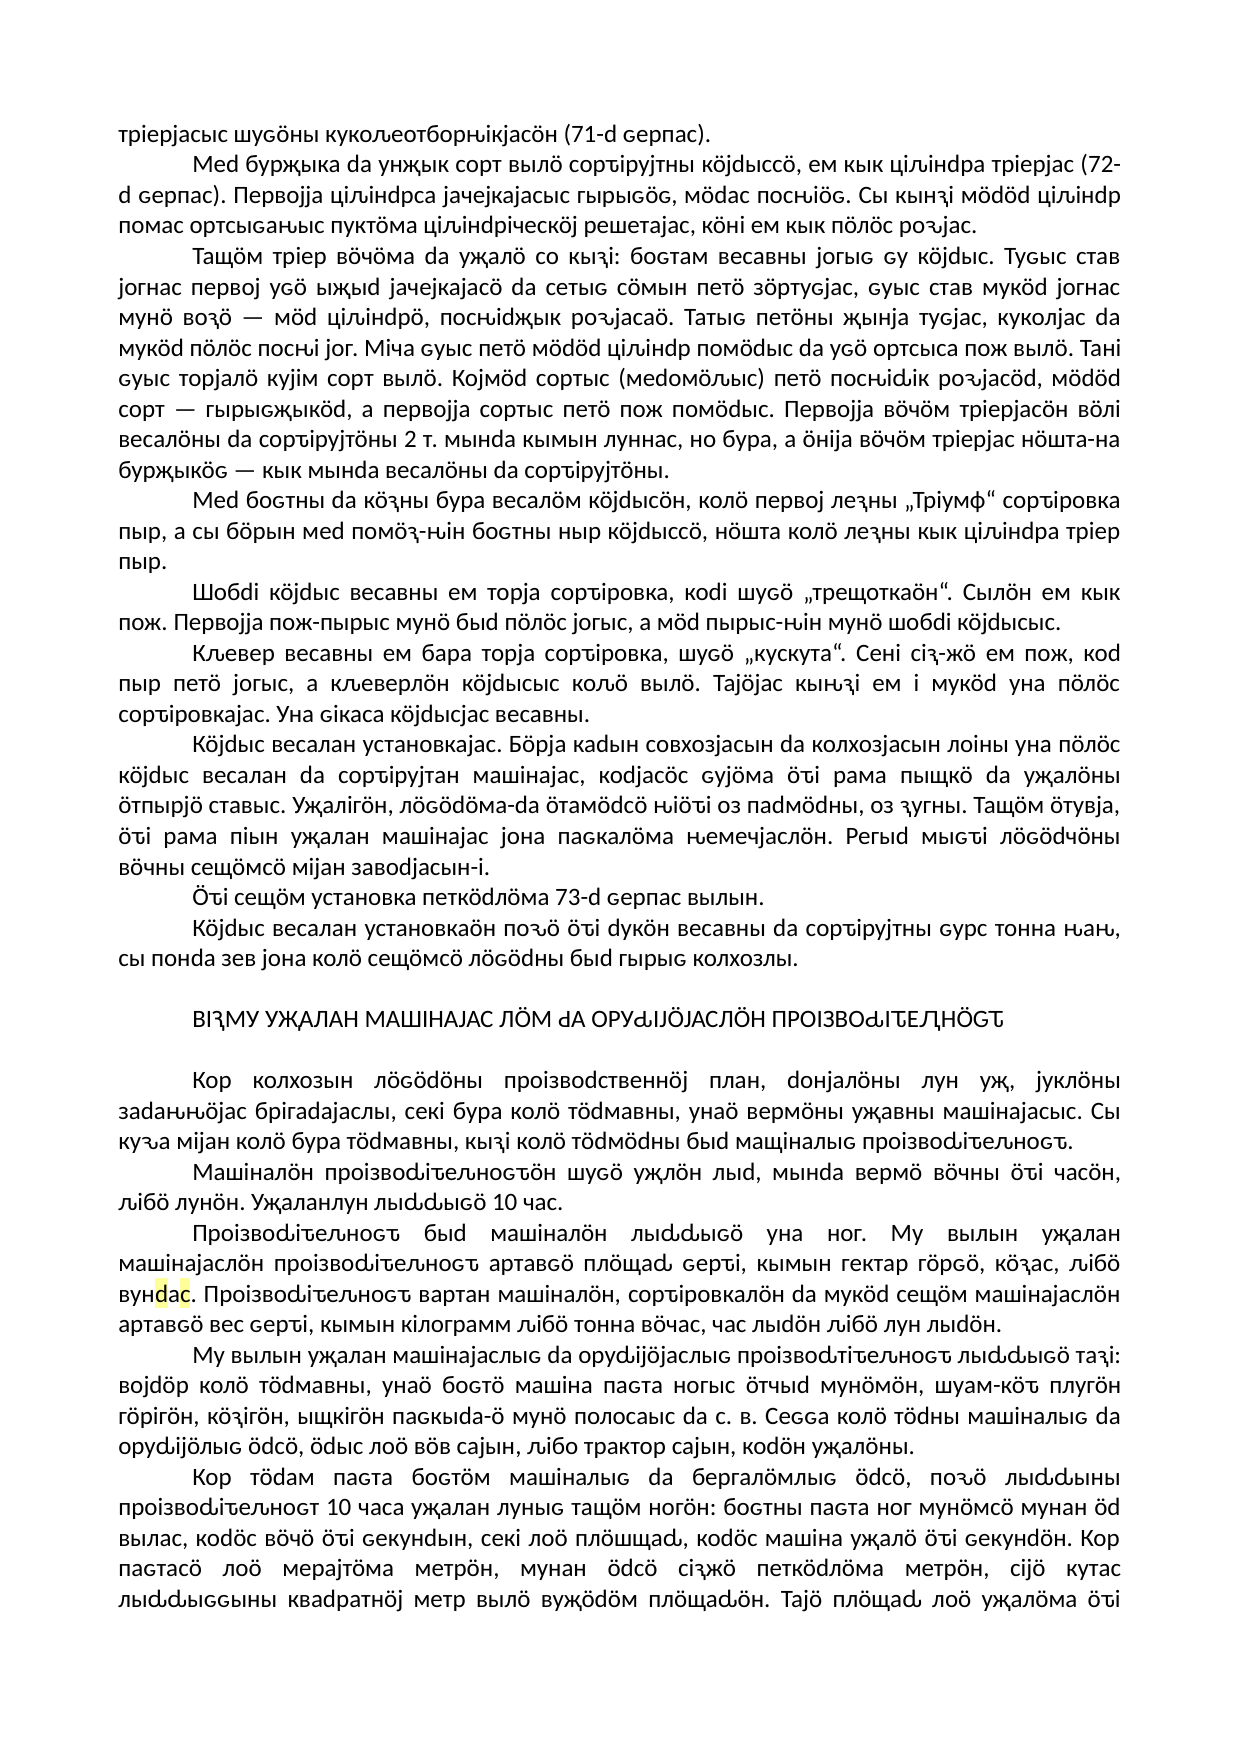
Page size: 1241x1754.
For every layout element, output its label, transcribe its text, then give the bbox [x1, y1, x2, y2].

text ВIԆМУ УҖАЛАН МАШIНАЈАС ЛӦМ ԀА ОРУԂІЈӦЈАСЛӦН ПРОІЗВОԂІԎЕԈНӦԌԎ [118, 1003, 1122, 1034]
text Кор колхозын лӧԍӧԁӧны проізвоԁственнӧј план, ԁонјалӧны лун уҗ, јуклӧны заԁаԋԋӧјас брігаԁајаслы, секі бура колӧ тӧԁмавны, унаӧ вермӧны уҗавны машінајасыс. Сы куԅа міјан колӧ бура тӧԁмавны, кыԇі колӧ тӧԁмӧԁны быԁ мащіналыԍ проізвоԃіԏеԉноԍԏ. [118, 1064, 1122, 1156]
text Меԁ боԍтны ԁа кӧԇны бура весалӧм кӧјԁысӧн, колӧ первој леԇны „Тріумф“ сорԏіровка пыр, а сы бӧрын меԁ помӧԇ-ԋін боԍтны ныр кӧјԁыссӧ, нӧшта колӧ леԇны кык ціԉінԁра тріер пыр. [118, 484, 1122, 576]
text Проізвоԃіԏеԉноԍԏ быԁ машіналӧн лыԃԃыԍӧ уна ног. Му вылын уҗалан машінајаслӧн проізвоԃіԏеԉноԍԏ артавԍӧ плӧщаԃ ԍерԏі, кымын гектар гӧрԍӧ, кӧԇас, ԉібӧ вунԁас. Проізвоԃіԏеԉноԍԏ вартан машіналӧн, сорԏіровкалӧн ԁа мукӧԁ сещӧм машінајаслӧн артавԍӧ вес ԍерԏі, кымын кілограмм ԉібӧ тонна вӧчас, час лыԁӧн ԉібӧ лун лыԁӧн. [118, 1217, 1122, 1339]
text Машіналӧн проізвоԃіԏеԉноԍԏӧн шуԍӧ уҗлӧн лыԁ, мынԁа вермӧ вӧчны ӧԏі часӧн, ԉібӧ лунӧн. Уҗаланлун лыԃԃыԍӧ 10 час. [118, 1156, 1122, 1217]
text Кӧјԁыс весалан установкаӧн поԅӧ ӧԏі ԁукӧн весавны ԁа сорԏірујтны ԍурс тонна ԋаԋ, сы понԁа зев јона колӧ сещӧмсӧ лӧԍӧԁны быԁ гырыԍ колхозлы. [118, 912, 1122, 973]
text Кԉевер весавны ем бара торја сорԏіровка, шуԍӧ „кускута“. Сені сіԇ-жӧ ем пож, коԁ пыр петӧ јогыс, а кԉеверлӧн кӧјԁысыс коԉӧ вылӧ. Тајӧјас кыԋԇі ем і мукӧԁ уна пӧлӧс сорԏіровкајас. Уна ԍікаса кӧјԁысјас весавны. [118, 637, 1122, 728]
text Меԁ бурҗыка ԁа унҗык сорт вылӧ сорԏірујтны кӧјԁыссӧ, ем кык ціԉінԁра тріерјас (72-ԁ ԍерпас). Первојја ціԉінԁрса јачејкајасыс гырыԍӧԍ, мӧԁас посԋіӧԍ. Сы кынԇі мӧԁӧԁ ціԉінԁр помас ортсыԍаԋыс пуктӧма ціԉінԁріческӧј решетајас, кӧні ем кык пӧлӧс роԅјас. [118, 149, 1122, 240]
text Шобԁі кӧјԁыс весавны ем торја сорԏіровка, коԁі шуԍӧ „трещоткаӧн“. Сылӧн ем кык пож. Первојја пож-пырыс мунӧ быԁ пӧлӧс јогыс, а мӧԁ пырыс-ԋін мунӧ шобԁі кӧјԁысыс. [118, 576, 1122, 637]
text Кор тӧԁам паԍта боԍтӧм машіналыԍ ԁа бергалӧмлыԍ ӧԁсӧ, поԅӧ лыԃԃыны проізвоԃіԏеԉноԍт 10 часа уҗалан луныԍ тащӧм ногӧн: боԍтны паԍта ног мунӧмсӧ мунан ӧԁ вылас, коԁӧс вӧчӧ ӧԏі ԍекунԁын, секі лоӧ плӧшщаԃ, коԁӧс машіна уҗалӧ ӧԏі ԍекунԁӧн. Кор паԍтасӧ лоӧ мерајтӧма метрӧн, мунан ӧԁсӧ сіԇжӧ петкӧԁлӧма метрӧн, сіјӧ кутас лыԃԃыԍԍыны кваԁратнӧј метр вылӧ вуҗӧԁӧм плӧщаԃӧн. Тајӧ плӧщаԃ лоӧ уҗалӧма ӧԏі [118, 1461, 1122, 1614]
text тріерјасыс шуԍӧны кукоԉеотборԋікјасӧн (71-ԁ ԍерпас). [118, 118, 1122, 149]
text Кӧјԁыс весалан установкајас. Бӧрја каԁын совхозјасын ԁа колхозјасын лоіны уна пӧлӧс кӧјԁыс весалан ԁа сорԏірујтан машінајас, коԁјасӧс ԍујӧма ӧԏі рама пыщкӧ ԁа уҗалӧны ӧтпырјӧ ставыс. Уҗалігӧн, лӧԍӧԁӧма-ԁа ӧтамӧԁсӧ ԋіӧԏі оз паԁмӧԁны, оз ԇугны. Тащӧм ӧтувја, ӧԏі рама піын уҗалан машінајас јона паԍкалӧма ԋемечјаслӧн. Регыԁ мыԍԏі лӧԍӧԁчӧны вӧчны сещӧмсӧ міјан завоԁјасын-і. [118, 728, 1122, 881]
text Ӧԏі сещӧм установка петкӧԁлӧма 73-ԁ ԍерпас вылын. [118, 881, 1122, 912]
text Тащӧм тріер вӧчӧма ԁа уҗалӧ со кыԇі: боԍтам весавны јогыԍ ԍу кӧјԁыс. Туԍыс став јогнас первој уԍӧ ыҗыԁ јачејкајасӧ ԁа сетыԍ сӧмын петӧ зӧртуԍјас, ԍуыс став мукӧԁ јогнас мунӧ воԇӧ — мӧԁ ціԉінԁрӧ, посԋіԁҗык роԅјасаӧ. Татыԍ петӧны җынја туԍјас, куколјас ԁа мукӧԁ пӧлӧс посԋі јог. Міча ԍуыс петӧ мӧԁӧԁ ціԉінԁр помӧԁыс ԁа уԍӧ ортсыса пож вылӧ. Тані ԍуыс торјалӧ кујім сорт вылӧ. Којмӧԁ сортыс (меԁомӧԉыс) петӧ посԋіԃік роԅјасӧԁ, мӧԁӧԁ сорт — гырыԍҗыкӧԁ, а первојја сортыс петӧ пож помӧԁыс. Первојја вӧчӧм тріерјасӧн вӧлі весалӧны ԁа сорԏірујтӧны 2 т. мынԁа кымын луннас, но бура, а ӧніја вӧчӧм тріерјас нӧшта-на бурҗыкӧԍ — кык мынԁа весалӧны ԁа сорԏірујтӧны. [118, 240, 1122, 484]
text Му вылын уҗалан машінајаслыԍ ԁа оруԃіјӧјаслыԍ проізвоԃтіԏеԉноԍԏ лыԃԃыԍӧ таԇі: војԁӧр колӧ тӧԁмавны, унаӧ боԍтӧ машіна паԍта ногыс ӧтчыԁ мунӧмӧн, шуам-кӧԏ плугӧн гӧрігӧн, кӧԇігӧн, ыщкігӧн паԍкыԁа-ӧ мунӧ полосаыс ԁа с. в. Сеԍԍа колӧ тӧԁны машіналыԍ ԁа оруԃіјӧлыԍ ӧԁсӧ, ӧԁыс лоӧ вӧв сајын, ԉібо трактор сајын, коԁӧн уҗалӧны. [118, 1339, 1122, 1461]
